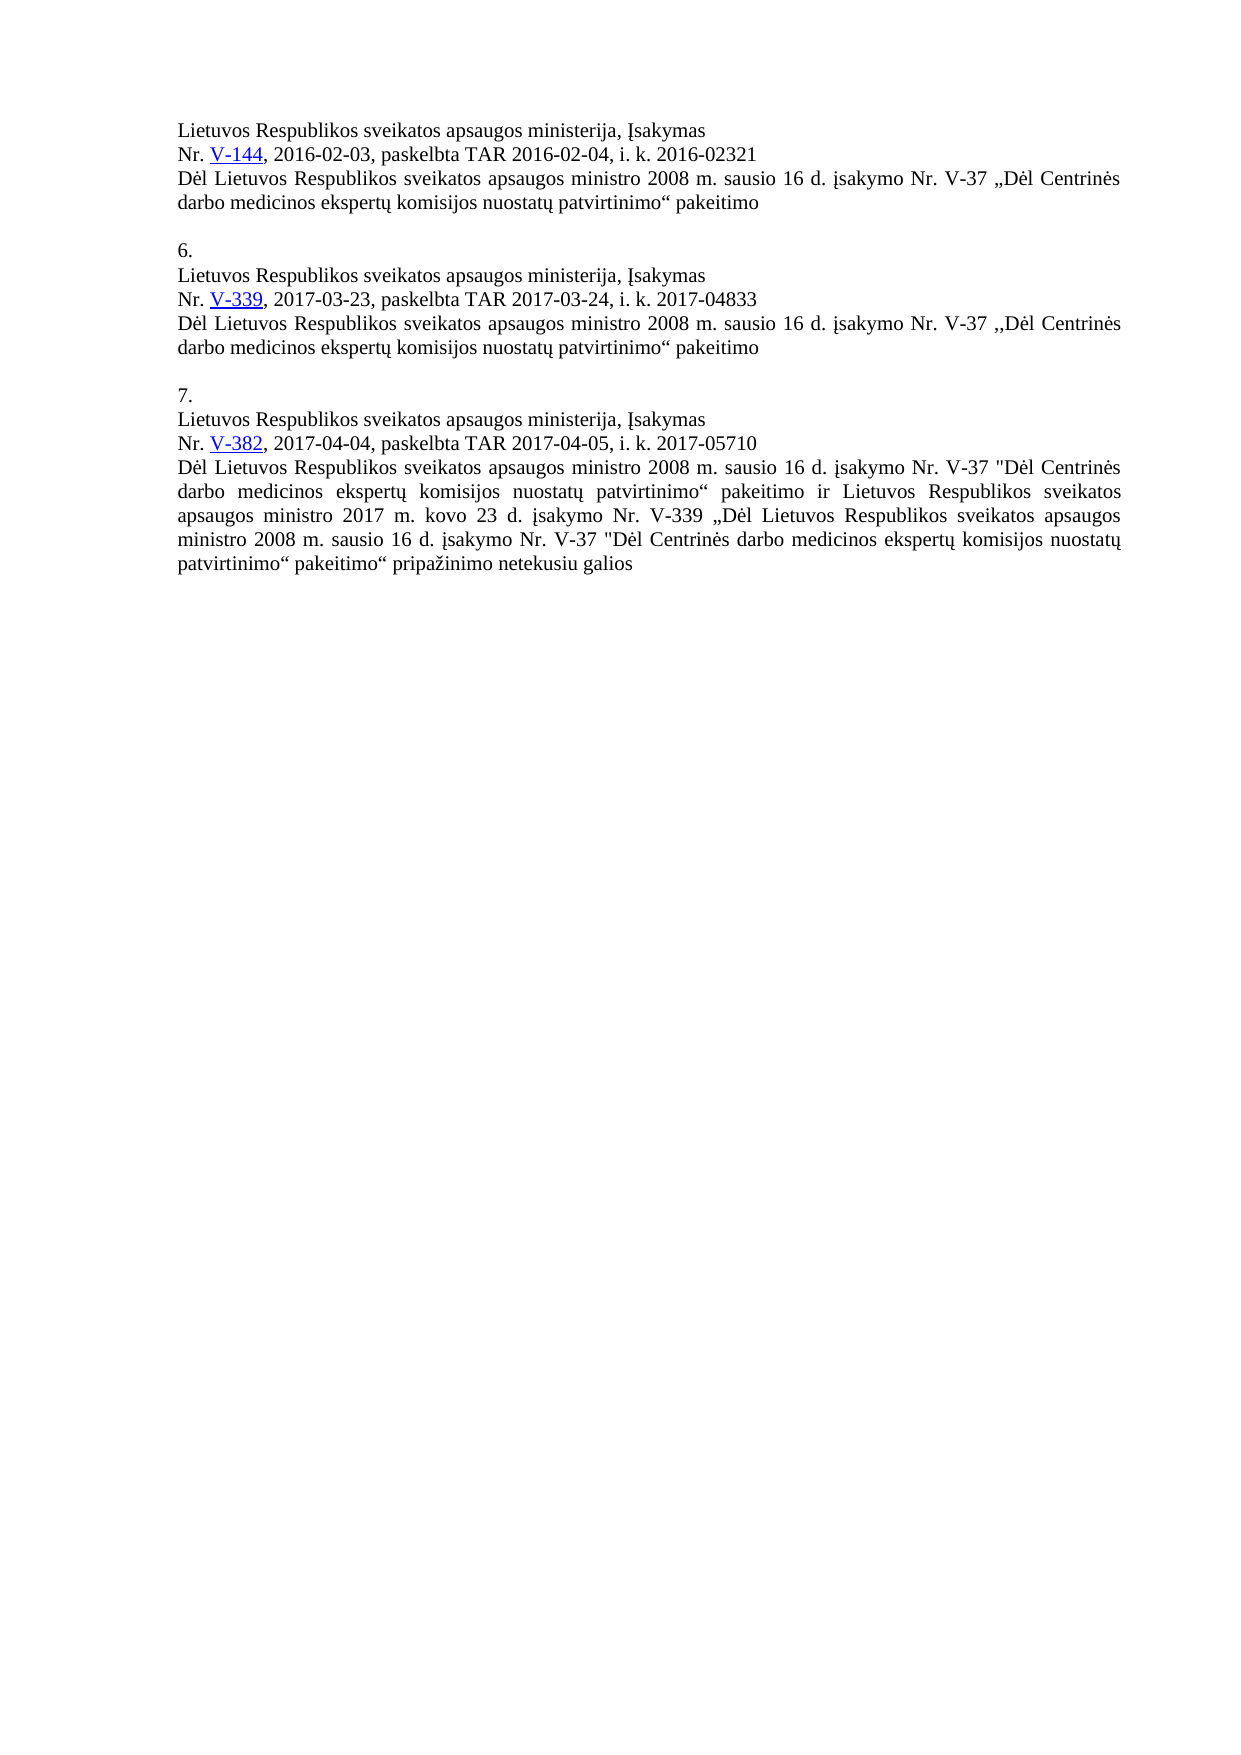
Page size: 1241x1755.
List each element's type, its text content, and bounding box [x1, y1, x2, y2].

text Nr. V-382, 2017-04-04, paskelbta TAR 2017-04-05, i. k. 2017-05710 [177, 431, 1122, 455]
text Nr. V-144, 2016-02-03, paskelbta TAR 2016-02-04, i. k. 2016-02321 [177, 142, 1122, 166]
text Lietuvos Respublikos sveikatos apsaugos ministerija, Įsakymas [177, 407, 1122, 431]
text 6. [177, 238, 1122, 262]
text Lietuvos Respublikos sveikatos apsaugos ministerija, Įsakymas [177, 262, 1122, 287]
text Dėl Lietuvos Respublikos sveikatos apsaugos ministro 2008 m. sausio 16 d. įsakymo Nr. V-37 "Dėl Centrinės darbo medicinos ekspertų komisijos nuostatų patvirtinimo“ pakeitimo ir Lietuvos Respublikos sveikatos apsaugos ministro 2017 m. kovo 23 d. įsakymo Nr. V-339 „Dėl Lietuvos Respublikos sveikatos apsaugos ministro 2008 m. sausio 16 d. įsakymo Nr. V-37 "Dėl Centrinės darbo medicinos ekspertų komisijos nuostatų patvirtinimo“ pakeitimo“ pripažinimo netekusiu galios [177, 455, 1122, 575]
text Dėl Lietuvos Respublikos sveikatos apsaugos ministro 2008 m. sausio 16 d. įsakymo Nr. V-37 „Dėl Centrinės darbo medicinos ekspertų komisijos nuostatų patvirtinimo“ pakeitimo [177, 166, 1122, 214]
text 7. [177, 383, 1122, 407]
text Nr. V-339, 2017-03-23, paskelbta TAR 2017-03-24, i. k. 2017-04833 [177, 287, 1122, 311]
text Dėl Lietuvos Respublikos sveikatos apsaugos ministro 2008 m. sausio 16 d. įsakymo Nr. V-37 ,,Dėl Centrinės darbo medicinos ekspertų komisijos nuostatų patvirtinimo“ pakeitimo [177, 311, 1122, 359]
text Lietuvos Respublikos sveikatos apsaugos ministerija, Įsakymas [177, 118, 1122, 142]
